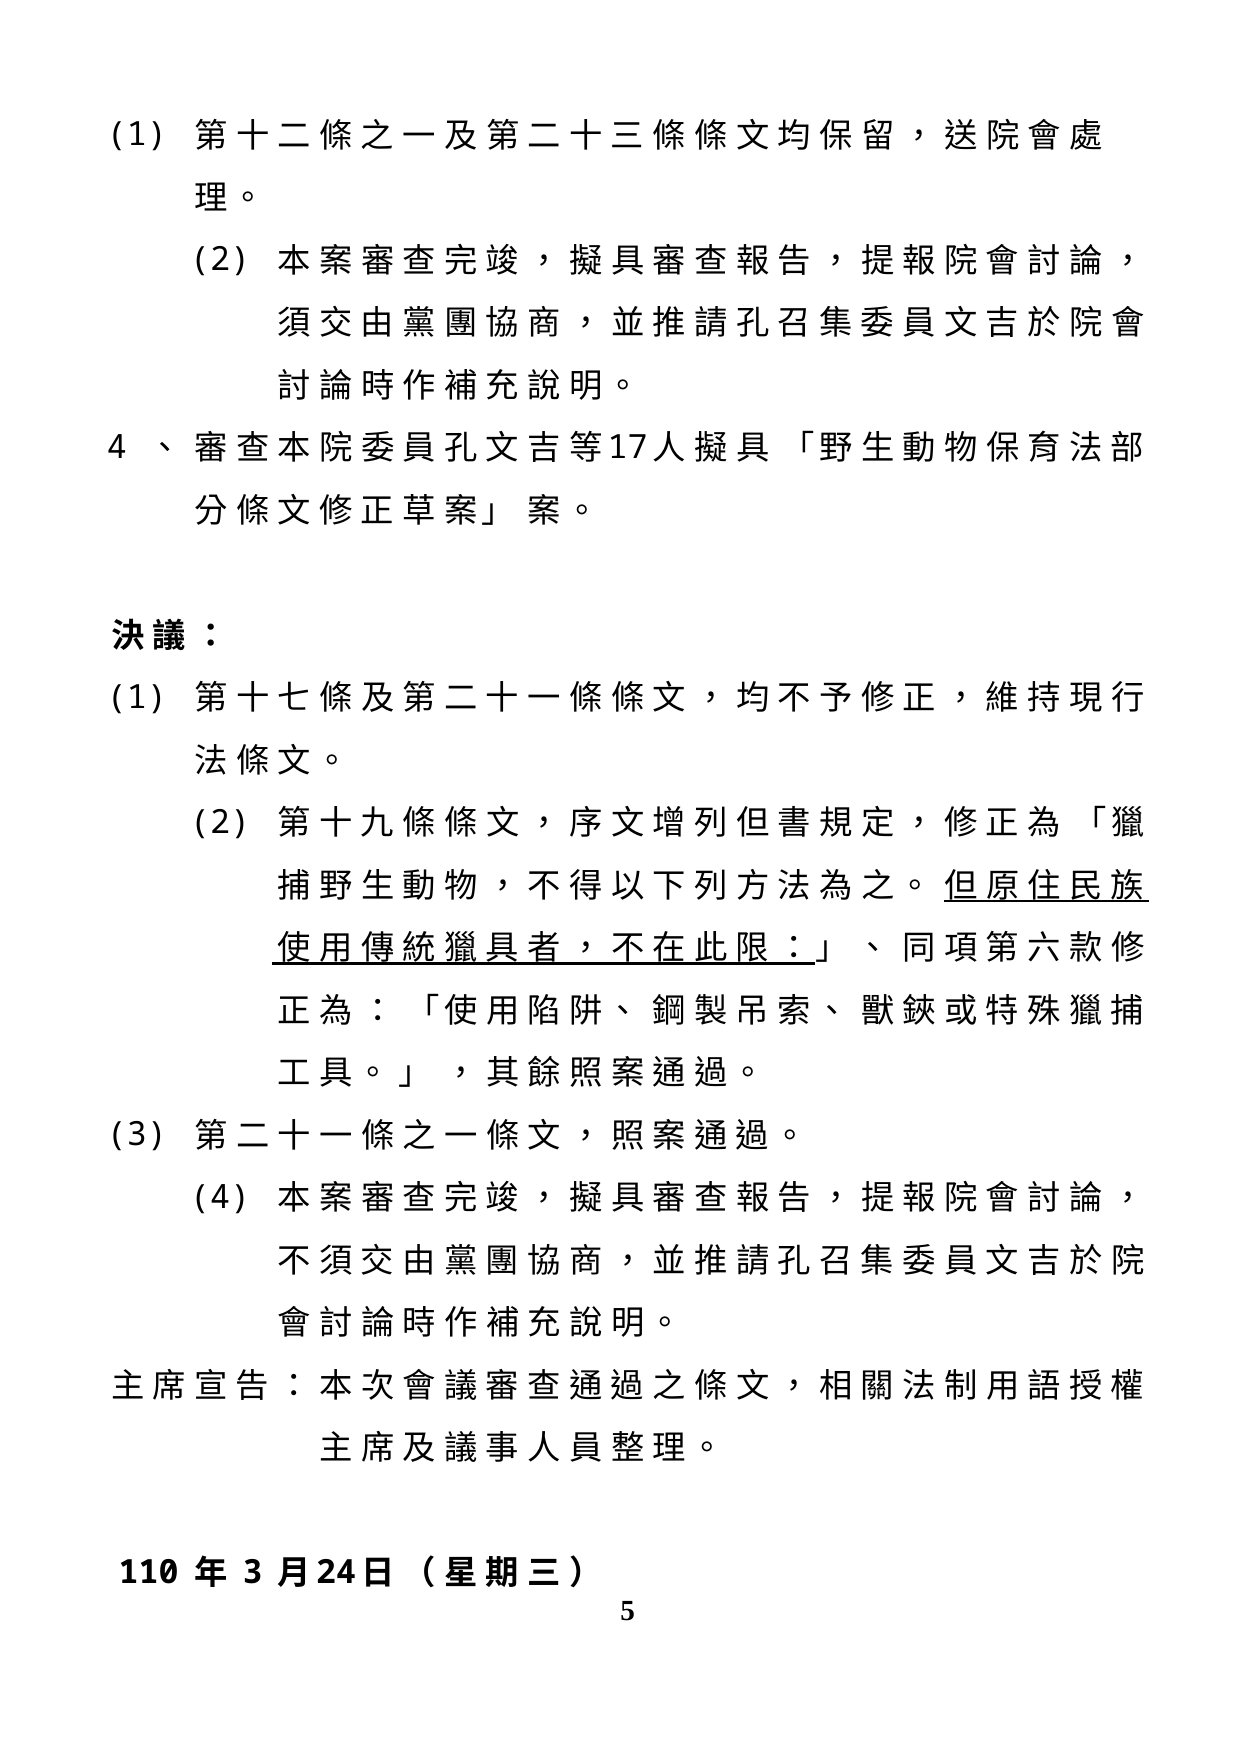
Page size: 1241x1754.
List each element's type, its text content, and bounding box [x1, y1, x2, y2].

list 審查本院委員孔文吉等17人擬具「野生動物保育法部分條文修正草案」案。 [107, 403, 1148, 528]
text 決議： [107, 591, 1148, 653]
text 110年3月24日（星期三） [107, 1528, 1148, 1591]
list 本案審查完竣，擬具審查報告，提報院會討論，不須交由黨團協商，並推請孔召集委員文吉於院會討論時作補充說明。 [151, 1153, 1148, 1341]
list 本案審查完竣，擬具審查報告，提報院會討論，須交由黨團協商，並推請孔召集委員文吉於院會討論時作補充說明。 [151, 216, 1148, 403]
text 主席宣告：本次會議審查通過之條文，相關法制用語授權主席及議事人員整理。 [107, 1341, 1148, 1466]
list 第二十一條之一條文，照案通過。 [101, 1091, 1148, 1153]
list 第十七條及第二十一條條文，均不予修正，維持現行法條文。 [101, 653, 1148, 778]
list 第十九條條文，序文增列但書規定，修正為「獵捕野生動物，不得以下列方法為之。但原住民族使用傳統獵具者，不在此限：」、同項第六款修正為：「使用陷阱、鋼製吊索、獸鋏或特殊獵捕工具。」，其餘照案通過。 [151, 778, 1148, 1091]
list 第十二條之一及第二十三條條文均保留，送院會處理。 [101, 91, 1148, 216]
